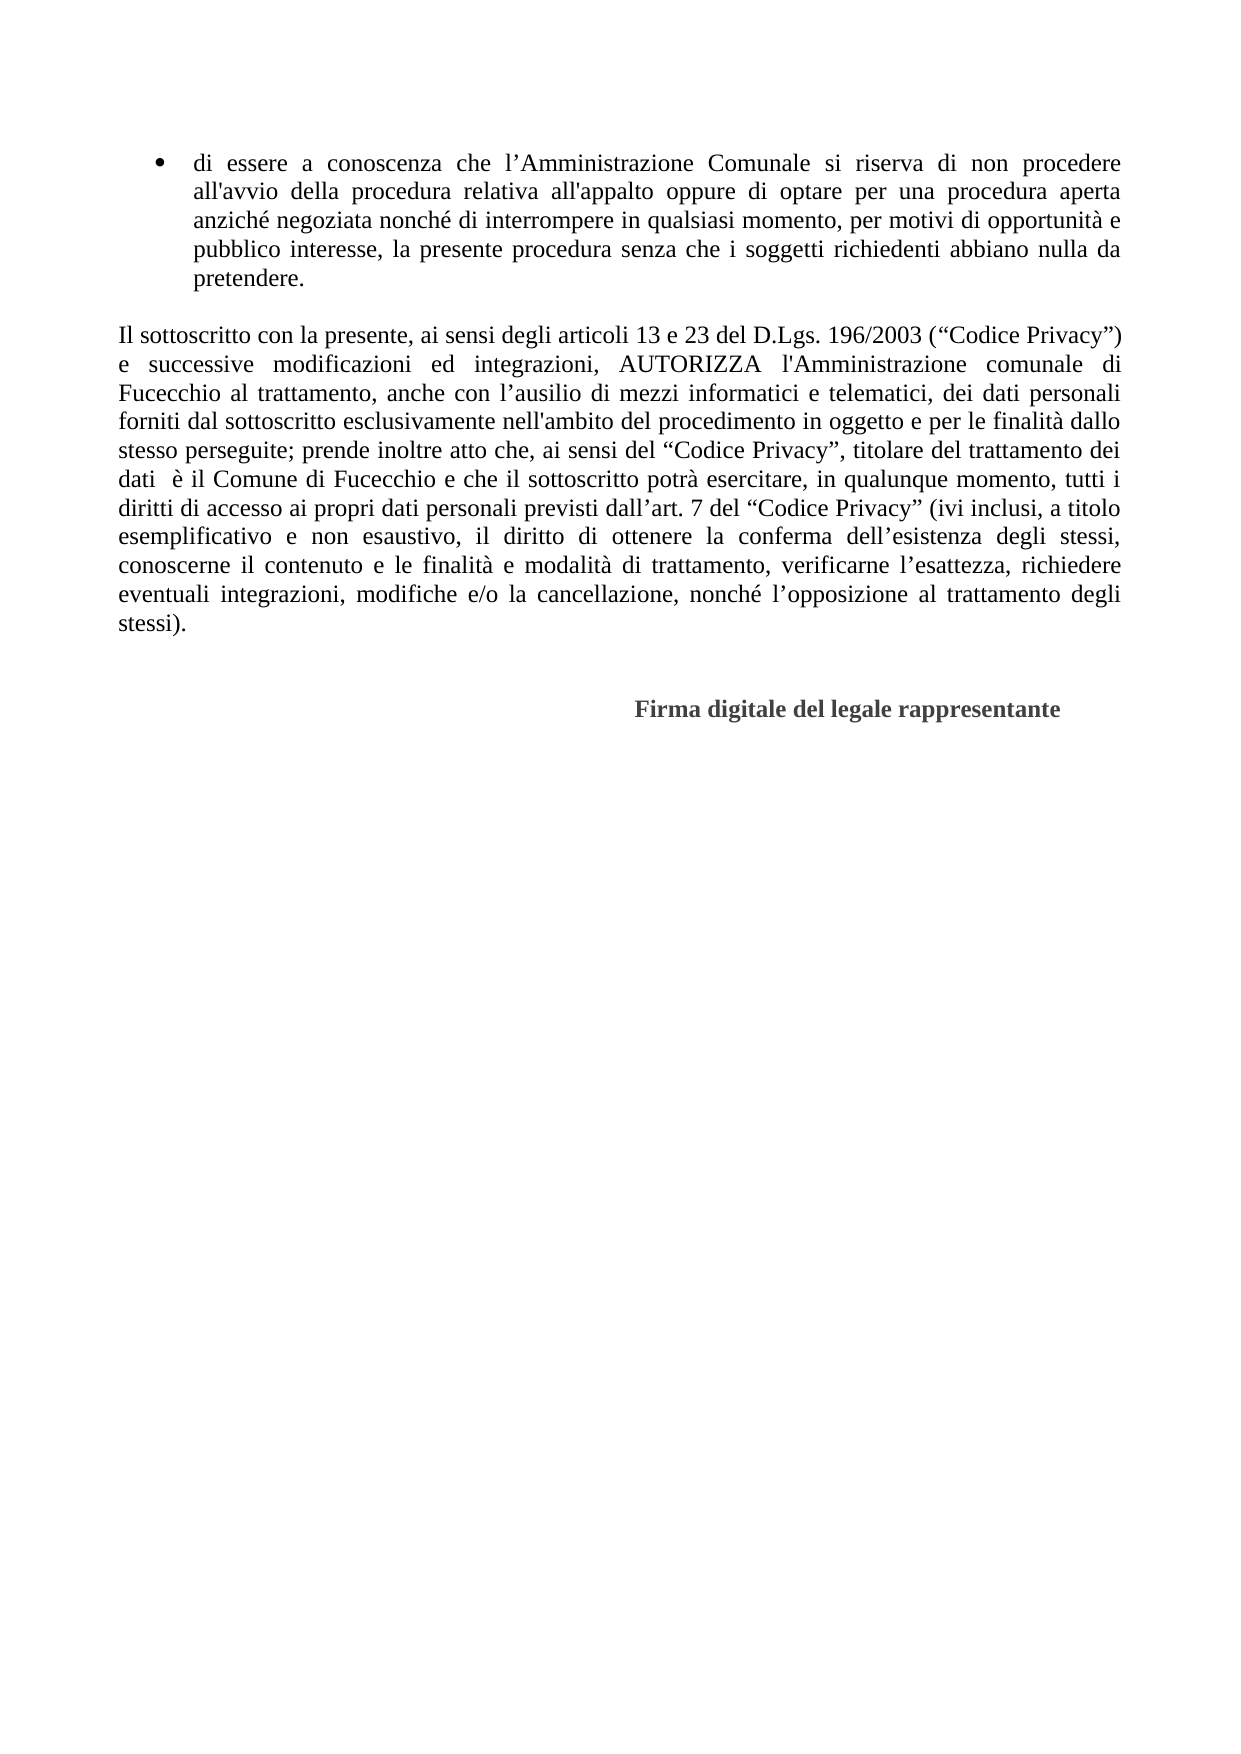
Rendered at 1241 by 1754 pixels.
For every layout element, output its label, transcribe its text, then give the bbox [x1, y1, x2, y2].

text Firma digitale del legale rappresentante [118, 694, 1122, 723]
list di essere a conoscenza che l’Amministrazione Comunale si riserva di non procedere all'avvio della procedura relativa all'appalto oppure di optare per una procedura aperta anziché negoziata nonché di interrompere in qualsiasi momento, per motivi di opportunità e pubblico interesse, la presente procedura senza che i soggetti richiedenti abbiano nulla da pretendere. [156, 148, 1122, 291]
list Il sottoscritto con la presente, ai sensi degli articoli 13 e 23 del D.Lgs. 196/2003 (“Codice Privacy”) e successive modificazioni ed integrazioni, AUTORIZZA l'Amministrazione comunale di Fucecchio al trattamento, anche con l’ausilio di mezzi informatici e telematici, dei dati personali forniti dal sottoscritto esclusivamente nell'ambito del procedimento in oggetto e per le finalità dallo stesso perseguite; prende inoltre atto che, ai sensi del “Codice Privacy”, titolare del trattamento dei dati è il Comune di Fucecchio e che il sottoscritto potrà esercitare, in qualunque momento, tutti i diritti di accesso ai propri dati personali previsti dall’art. 7 del “Codice Privacy” (ivi inclusi, a titolo esemplificativo e non esaustivo, il diritto di ottenere la conferma dell’esistenza degli stessi, conoscerne il contenuto e le finalità e modalità di trattamento, verificarne l’esattezza, richiedere eventuali integrazioni, modifiche e/o la cancellazione, nonché l’opposizione al trattamento degli stessi). [118, 320, 1122, 636]
